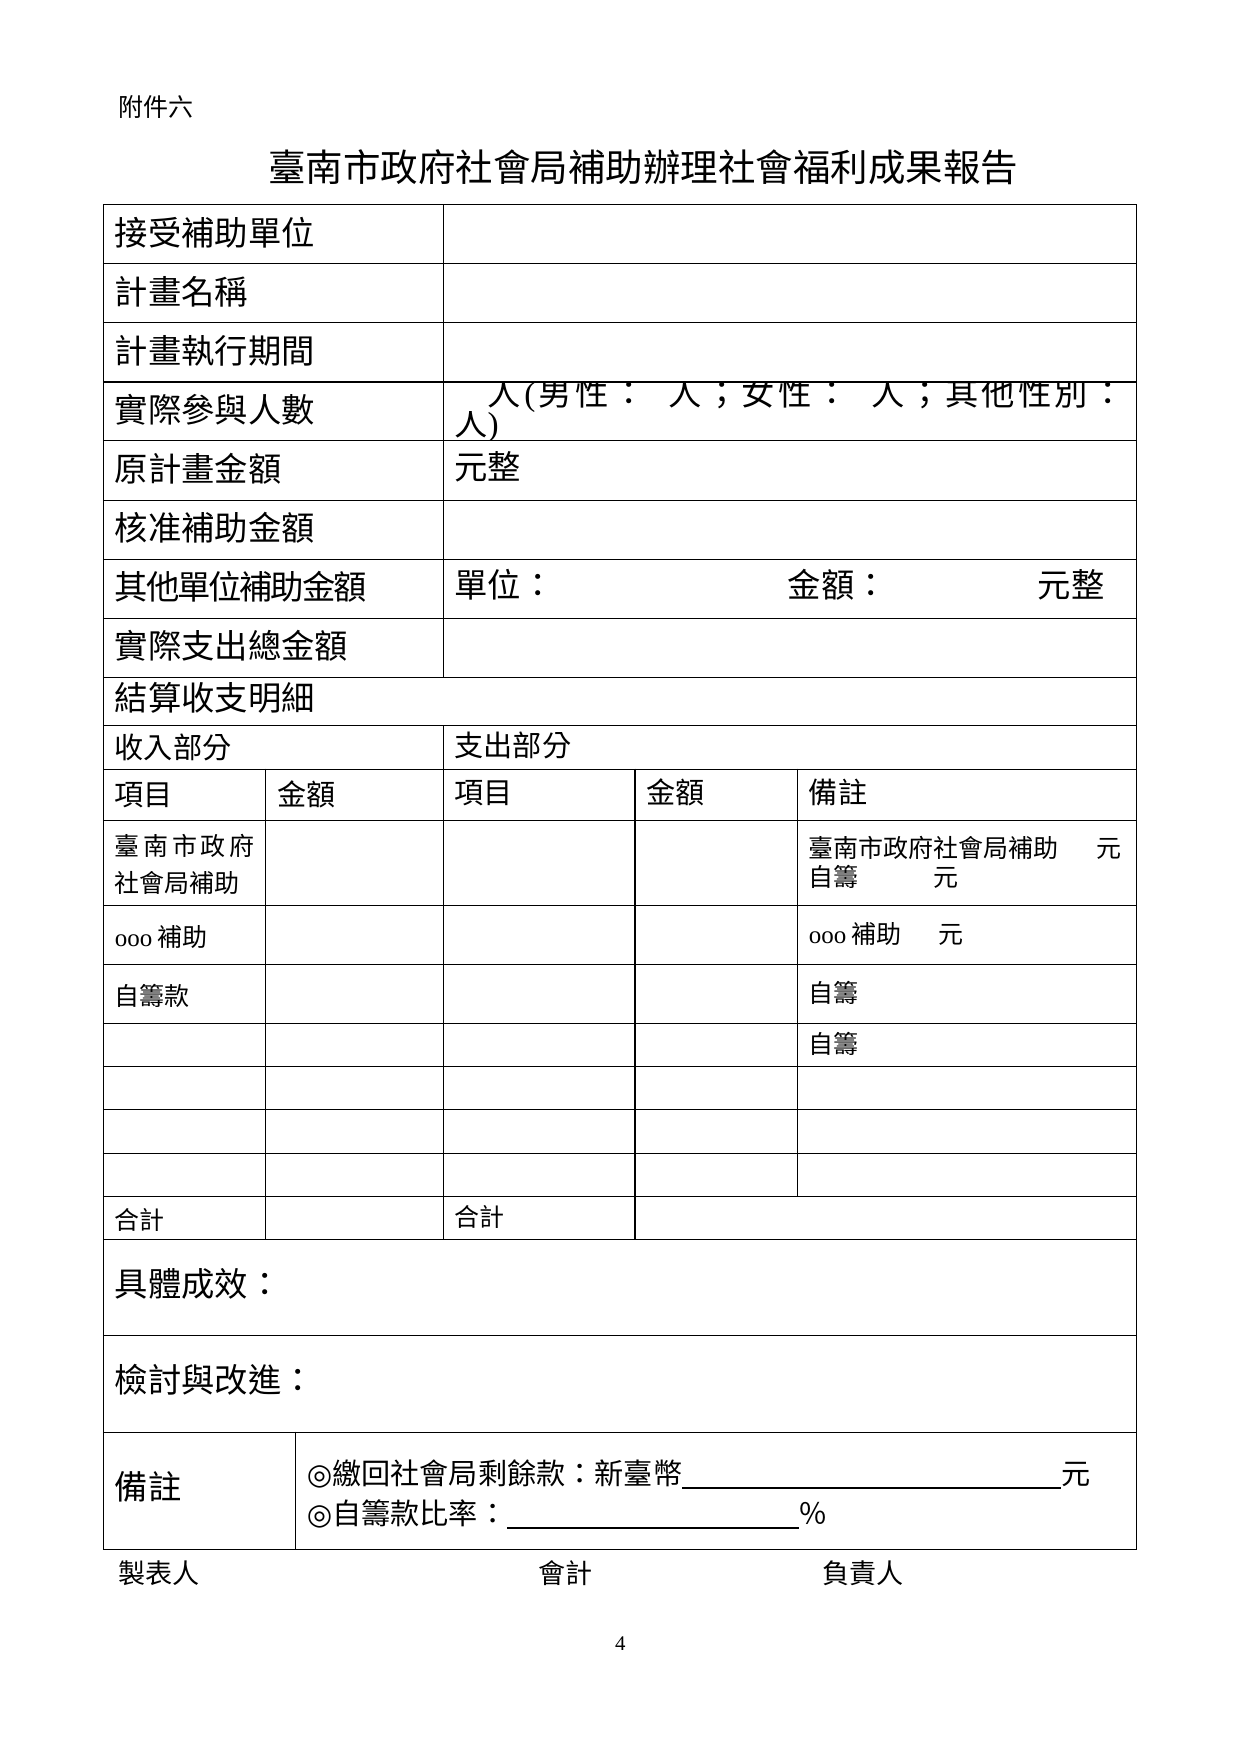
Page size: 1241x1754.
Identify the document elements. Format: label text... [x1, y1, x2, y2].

table_cell 人(男性： 人；女性： 人；其他性別： 人) [444, 383, 1136, 440]
table_cell 金額 [266, 770, 443, 820]
table_cell 結算收支明細 [104, 678, 1136, 725]
table_cell [798, 1067, 1136, 1109]
table_cell [636, 821, 797, 905]
table_cell 臺南市政府社會局補助 元 自籌 元 [798, 821, 1136, 905]
table_cell [266, 821, 443, 905]
table_cell 項目 [104, 770, 265, 820]
table_header 接受補助單位 [104, 205, 443, 263]
table_cell [444, 501, 1136, 558]
table_header [444, 205, 1136, 263]
table_cell [636, 965, 797, 1023]
table_cell [636, 1067, 797, 1109]
table_cell [104, 1110, 265, 1152]
table_cell [266, 1067, 443, 1109]
table_cell 具體成效： [104, 1240, 1136, 1335]
table_cell [636, 1197, 1136, 1239]
table_cell 自籌 [798, 1024, 1136, 1066]
table_cell [266, 1110, 443, 1152]
table_cell 自籌 [798, 965, 1136, 1023]
table_cell 金額 [636, 770, 797, 820]
table_cell 核准補助金額 [104, 501, 443, 558]
table_cell [444, 906, 634, 964]
table_cell [636, 906, 797, 964]
table_cell 原計畫金額 [104, 441, 443, 499]
text 附件六 [118, 75, 1122, 127]
table_cell 備註 [798, 770, 1136, 820]
table_cell 實際支出總金額 [104, 619, 443, 677]
table_cell [266, 1197, 443, 1239]
table_cell 備註 [104, 1433, 295, 1549]
table_cell [444, 965, 634, 1023]
table_cell [636, 1110, 797, 1152]
text 製表人 會計 負責人 [118, 1550, 1122, 1591]
table_cell [266, 906, 443, 964]
table_cell 計畫執行期間 [104, 323, 443, 381]
table_cell [266, 965, 443, 1023]
table_cell 元整 [444, 441, 1136, 499]
table_cell 支出部分 [444, 726, 1136, 768]
table_cell [798, 1110, 1136, 1152]
table_cell ooo補助 [104, 906, 265, 964]
table_cell [266, 1024, 443, 1066]
table_cell [444, 1067, 634, 1109]
table_cell 合計 [444, 1197, 634, 1239]
text 臺南市政府社會局補助辦理社會福利成果報告 [118, 139, 1122, 192]
table_cell [444, 821, 634, 905]
table_cell [444, 264, 1136, 322]
table_cell ◎繳回社會局剩餘款：新臺幣 元 ◎自籌款比率： ％ [296, 1433, 1136, 1549]
table_cell [444, 323, 1136, 381]
table_cell [444, 1024, 634, 1066]
table_cell 單位： 金額： 元整 [444, 560, 1136, 618]
table_cell [444, 619, 1136, 677]
table_cell [104, 1067, 265, 1109]
table_cell 合計 [104, 1197, 265, 1239]
table_cell [104, 1154, 265, 1196]
table_cell 其他單位補助金額 [104, 560, 443, 618]
table_cell [636, 1154, 797, 1196]
table_cell [104, 1024, 265, 1066]
table_cell 臺南市政府社會局補助 [104, 821, 265, 905]
table_cell 實際參與人數 [104, 383, 443, 440]
table_cell ooo補助 元 [798, 906, 1136, 964]
table_cell [266, 1154, 443, 1196]
table_cell [798, 1154, 1136, 1196]
table_cell [444, 1154, 634, 1196]
table_cell [444, 1110, 634, 1152]
table_cell 項目 [444, 770, 634, 820]
table_cell 自籌款 [104, 965, 265, 1023]
table_cell 收入部分 [104, 726, 443, 768]
table_cell 計畫名稱 [104, 264, 443, 322]
table_cell [636, 1024, 797, 1066]
table_cell 檢討與改進： [104, 1336, 1136, 1432]
